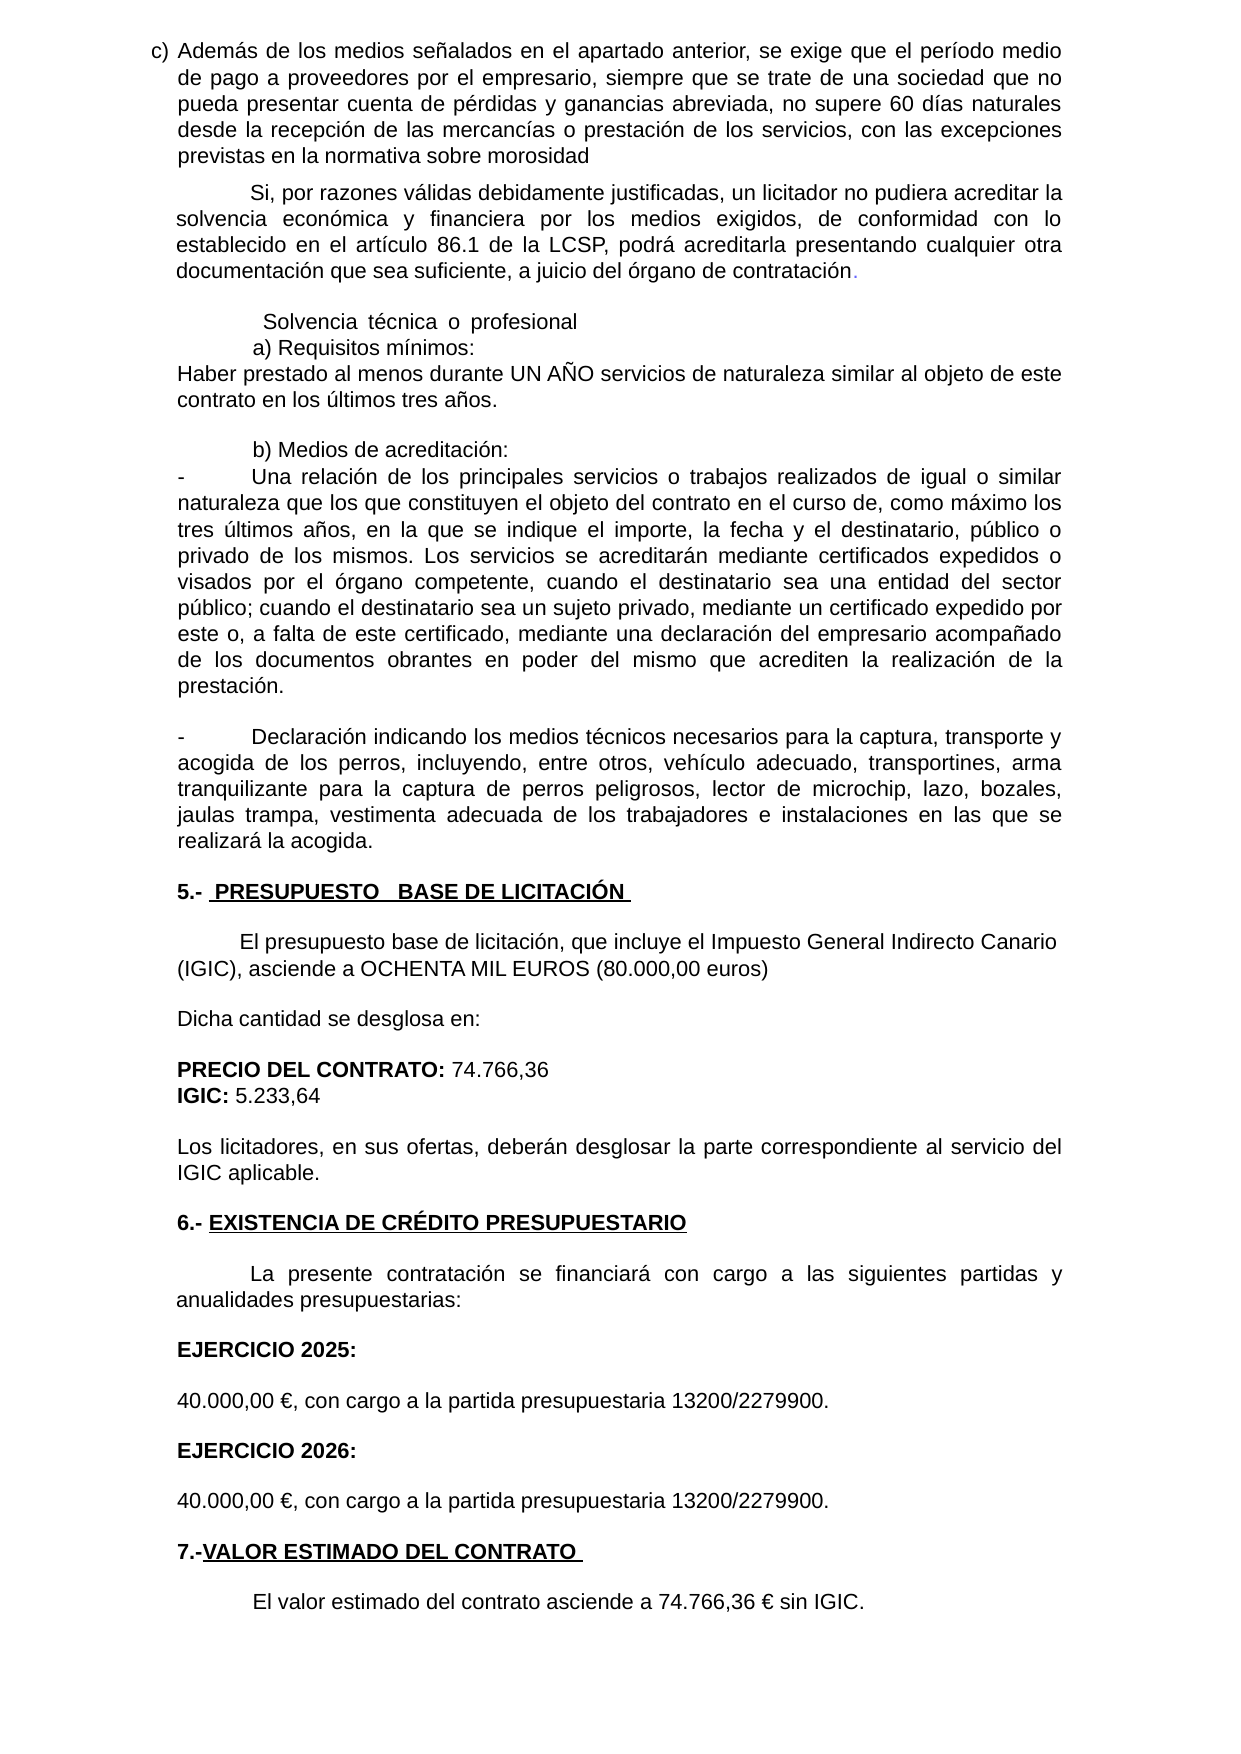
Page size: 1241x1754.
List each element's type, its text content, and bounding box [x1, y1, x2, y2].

list Declaración indicando los medios técnicos necesarios para la captura, transporte y acogida de los perros, incluyendo, entre otros, vehículo adecuado, transportines, arma tranquilizante para la captura de perros peligrosos, lector de microchip, lazo, bozales, jaulas trampa, vestimenta adecuada de los trabajadores e instalaciones en las que se realizará la acogida. [177, 724, 1063, 853]
text El presupuesto base de licitación, que incluye el Impuesto General Indirecto Canario [177, 929, 1064, 954]
list Una relación de los principales servicios o trabajos realizados de igual o similar naturaleza que los que constituyen el objeto del contrato en el curso de, como máximo los tres últimos años, en la que se indique el importe, la fecha y el destinatario, público o privado de los mismos. Los servicios se acreditarán mediante certificados expedidos o visados por el órgano competente, cuando el destinatario sea una entidad del sector público; cuando el destinatario sea un sujeto privado, mediante un certificado expedido por este o, a falta de este certificado, mediante una declaración del empresario acompañado de los documentos obrantes en poder del mismo que acrediten la realización de la prestación. [177, 464, 1063, 698]
text Solvencia técnica o profesional a) Requisitos mínimos: [252, 308, 578, 360]
text EJERCICIO 2025: [177, 1337, 1063, 1362]
list Además de los medios señalados en el apartado anterior, se exige que el período medio de pago a proveedores por el empresario, siempre que se trate de una sociedad que no pueda presentar cuenta de pérdidas y ganancias abreviada, no supere 60 días naturales desde la recepción de las mercancías o prestación de los servicios, con las excepciones previstas en la normativa sobre morosidad [151, 38, 1063, 168]
text b) Medios de acreditación: [252, 437, 1063, 462]
text La presente contratación se financiará con cargo a las siguientes partidas y anualidades presupuestarias: [176, 1261, 1063, 1312]
text EJERCICIO 2026: [177, 1438, 1063, 1463]
text Los licitadores, en sus ofertas, deberán desglosar la parte correspondiente al servicio del IGIC aplicable. [177, 1134, 1063, 1185]
text 40.000,00 €, con cargo a la partida presupuestaria 13200/2279900. [177, 1488, 1063, 1513]
text Dicha cantidad se desglosa en: [177, 1006, 1063, 1031]
text Si, por razones válidas debidamente justificadas, un licitador no pudiera acreditar la solvencia económica y financiera por los medios exigidos, de conformidad con lo establecido en el artículo 86.1 de la LCSP, podrá acreditarla presentando cualquier otra documentación que sea suficiente, a juicio del órgano de contratación. [176, 180, 1063, 283]
text Haber prestado al menos durante UN AÑO servicios de naturaleza similar al objeto de este contrato en los últimos tres años. [177, 361, 1063, 412]
text PRECIO DEL CONTRATO: 74.766,36 [177, 1056, 1063, 1082]
subtitle 6.- EXISTENCIA DE CRÉDITO PRESUPUESTARIO [177, 1210, 1068, 1235]
subtitle 5.- PRESUPUESTO BASE DE LICITACIÓN [177, 878, 1068, 904]
text 7.-VALOR ESTIMADO DEL CONTRATO [177, 1538, 1068, 1564]
text (IGIC), asciende a OCHENTA MIL EUROS (80.000,00 euros) [177, 956, 1063, 981]
text El valor estimado del contrato asciende a 74.766,36 € sin IGIC. [252, 1589, 1063, 1614]
text 40.000,00 €, con cargo a la partida presupuestaria 13200/2279900. [177, 1387, 1063, 1413]
text IGIC: 5.233,64 [177, 1083, 1063, 1109]
